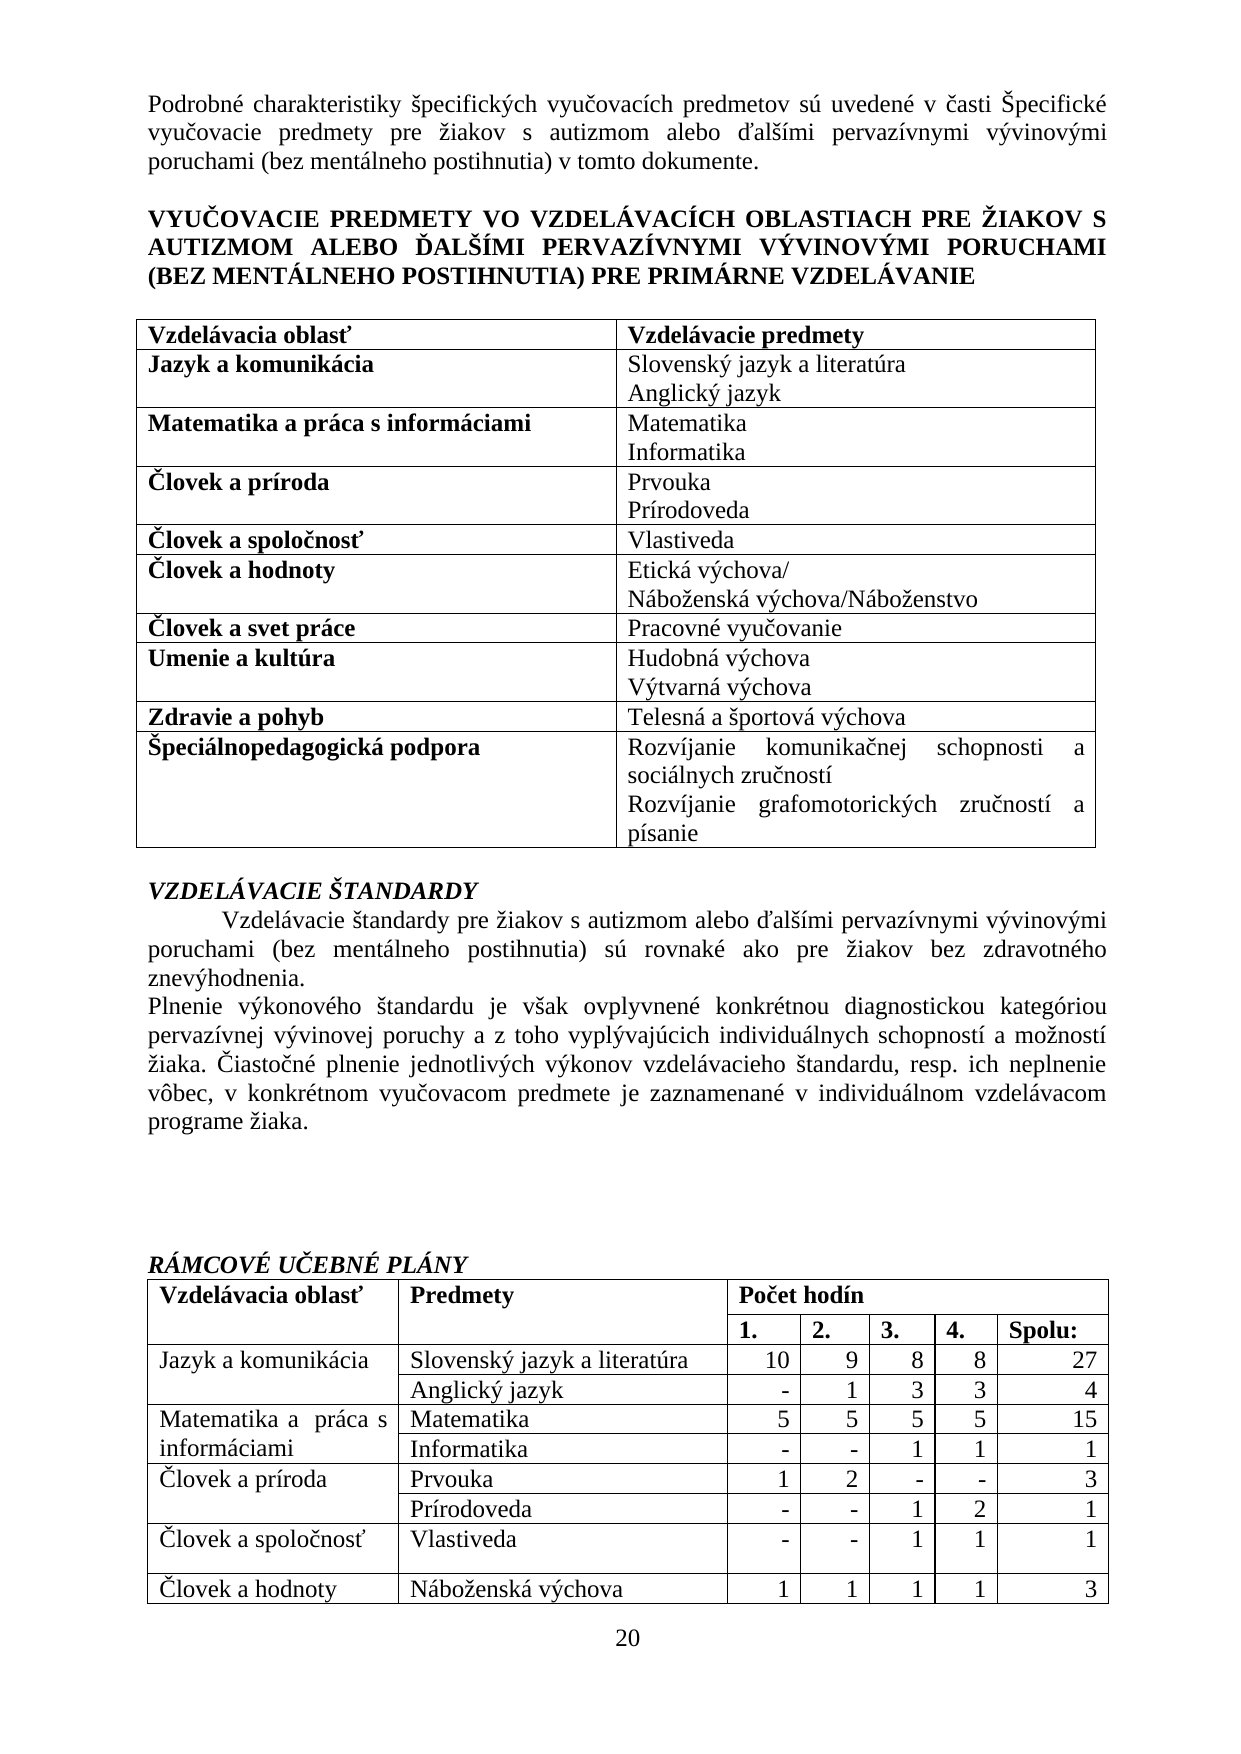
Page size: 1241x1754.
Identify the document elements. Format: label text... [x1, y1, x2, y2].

table_cell Človek a príroda [148, 1464, 398, 1523]
table_cell 1 [870, 1574, 934, 1603]
table_cell Spolu: [998, 1315, 1108, 1344]
table_cell 1 [936, 1434, 997, 1463]
table_cell - [728, 1434, 800, 1463]
table_cell 1 [936, 1524, 997, 1573]
table_cell Prvouka [399, 1464, 727, 1493]
table_header Vzdelávacia oblasť [137, 320, 616, 348]
text VYUČOVACIE PREDMETY VO VZDELÁVACÍCH OBLASTIACH PRE ŽIAKOV S AUTIZMOM ALEBO ĎALŠÍMI PERVAZÍVNYMI VÝVINOVÝMI PORUCHAMI (BEZ MENTÁLNEHO POSTIHNUTIA) PRE PRIMÁRNE VZDELÁVANIE [148, 204, 1107, 290]
table_cell Jazyk a komunikácia [148, 1345, 398, 1403]
table_cell - [728, 1494, 800, 1523]
table_cell Anglický jazyk [399, 1375, 727, 1403]
table_cell 4. [936, 1315, 997, 1344]
table_cell Matematika a práca s informáciami [137, 408, 616, 466]
table_cell Slovenský jazyk a literatúra [399, 1345, 727, 1374]
table_cell Špeciálnopedagogická podpora [137, 732, 616, 847]
table_cell 3 [936, 1375, 997, 1403]
table_cell 2 [801, 1464, 869, 1493]
table_cell - [936, 1464, 997, 1493]
table_cell 10 [728, 1345, 800, 1374]
table_cell - [801, 1434, 869, 1463]
table_cell 8 [870, 1345, 934, 1374]
table_cell 1 [936, 1574, 997, 1603]
table_cell 5 [728, 1405, 800, 1433]
table_cell 1 [998, 1494, 1108, 1523]
table_cell Informatika [399, 1434, 727, 1463]
table_cell 2 [936, 1494, 997, 1523]
table_cell - [870, 1464, 934, 1493]
table_cell Matematika Informatika [617, 408, 1095, 466]
table_cell 1 [801, 1375, 869, 1403]
table_cell Náboženská výchova [399, 1574, 727, 1603]
table_cell Vlastiveda [399, 1524, 727, 1573]
table_cell - [801, 1494, 869, 1523]
table_cell 3 [870, 1375, 934, 1403]
table_cell - [728, 1375, 800, 1403]
table_cell Matematika a práca s informáciami [148, 1405, 398, 1463]
text Plnenie výkonového štandardu je však ovplyvnené konkrétnou diagnostickou kategóriou pervazívnej vývinovej poruchy a z toho vyplývajúcich individuálnych schopností a možností žiaka. Čiastočné plnenie jednotlivých výkonov vzdelávacieho štandardu, resp. ich neplnenie vôbec, v konkrétnom vyučovacom predmete je zaznamenané v individuálnom vzdelávacom programe žiaka. [148, 991, 1107, 1135]
table_cell 1 [870, 1434, 934, 1463]
table_cell 3 [998, 1464, 1108, 1493]
table_cell Človek a spoločnosť [137, 525, 616, 554]
table_cell - [801, 1524, 869, 1573]
table_cell 15 [998, 1405, 1108, 1433]
table_cell Človek a hodnoty [137, 555, 616, 612]
table_cell 1. [728, 1315, 800, 1344]
text Podrobné charakteristiky špecifických vyučovacích predmetov sú uvedené v časti Špecifické vyučovacie predmety pre žiakov s autizmom alebo ďalšími pervazívnymi vývinovými poruchami (bez mentálneho postihnutia) v tomto dokumente. [148, 89, 1107, 175]
text VZDELÁVACIE ŠTANDARDY [148, 876, 1107, 905]
table_cell Zdravie a pohyb [137, 702, 616, 731]
table_cell Etická výchova/ Náboženská výchova/Náboženstvo [617, 555, 1095, 612]
table_cell 1 [870, 1494, 934, 1523]
table_cell 5 [870, 1405, 934, 1433]
table_cell Telesná a športová výchova [617, 702, 1095, 731]
table_cell Človek a svet práce [137, 614, 616, 642]
table_cell Prvouka Prírodoveda [617, 467, 1095, 524]
table_cell 1 [998, 1434, 1108, 1463]
table_cell Prírodoveda [399, 1494, 727, 1523]
table_cell Jazyk a komunikácia [137, 350, 616, 407]
table_header Počet hodín [728, 1280, 1108, 1314]
table_cell Umenie a kultúra [137, 643, 616, 701]
table_cell 1 [728, 1464, 800, 1493]
table_cell 3. [870, 1315, 934, 1344]
table_cell 5 [801, 1405, 869, 1433]
text Vzdelávacie štandardy pre žiakov s autizmom alebo ďalšími pervazívnymi vývinovými poruchami (bez mentálneho postihnutia) sú rovnaké ako pre žiakov bez zdravotného znevýhodnenia. [148, 905, 1107, 991]
table_cell 2. [801, 1315, 869, 1344]
table_cell 4 [998, 1375, 1108, 1403]
table_header Predmety [399, 1280, 727, 1344]
table_cell 3 [998, 1574, 1108, 1603]
table_cell Rozvíjanie komunikačnej schopnosti a sociálnych zručností Rozvíjanie grafomotorických zručností a písanie [617, 732, 1095, 847]
table_cell Pracovné vyučovanie [617, 614, 1095, 642]
table_cell Človek a príroda [137, 467, 616, 524]
table_cell - [728, 1524, 800, 1573]
table_cell Človek a spoločnosť [148, 1524, 398, 1573]
table_cell 9 [801, 1345, 869, 1374]
table_header Vzdelávacia oblasť [148, 1280, 398, 1344]
table_cell 27 [998, 1345, 1108, 1374]
table_cell 5 [936, 1405, 997, 1433]
table_cell 1 [870, 1524, 934, 1573]
table_cell Matematika [399, 1405, 727, 1433]
table_header Vzdelávacie predmety [617, 320, 1095, 348]
table_cell Vlastiveda [617, 525, 1095, 554]
table_cell 1 [998, 1524, 1108, 1573]
table_cell 8 [936, 1345, 997, 1374]
text RÁMCOVÉ UČEBNÉ PLÁNY [148, 1250, 1107, 1279]
table_cell 1 [728, 1574, 800, 1603]
table_cell Slovenský jazyk a literatúra Anglický jazyk [617, 350, 1095, 407]
table_cell 1 [801, 1574, 869, 1603]
table_cell Človek a hodnoty [148, 1574, 398, 1603]
table_cell Hudobná výchova Výtvarná výchova [617, 643, 1095, 701]
